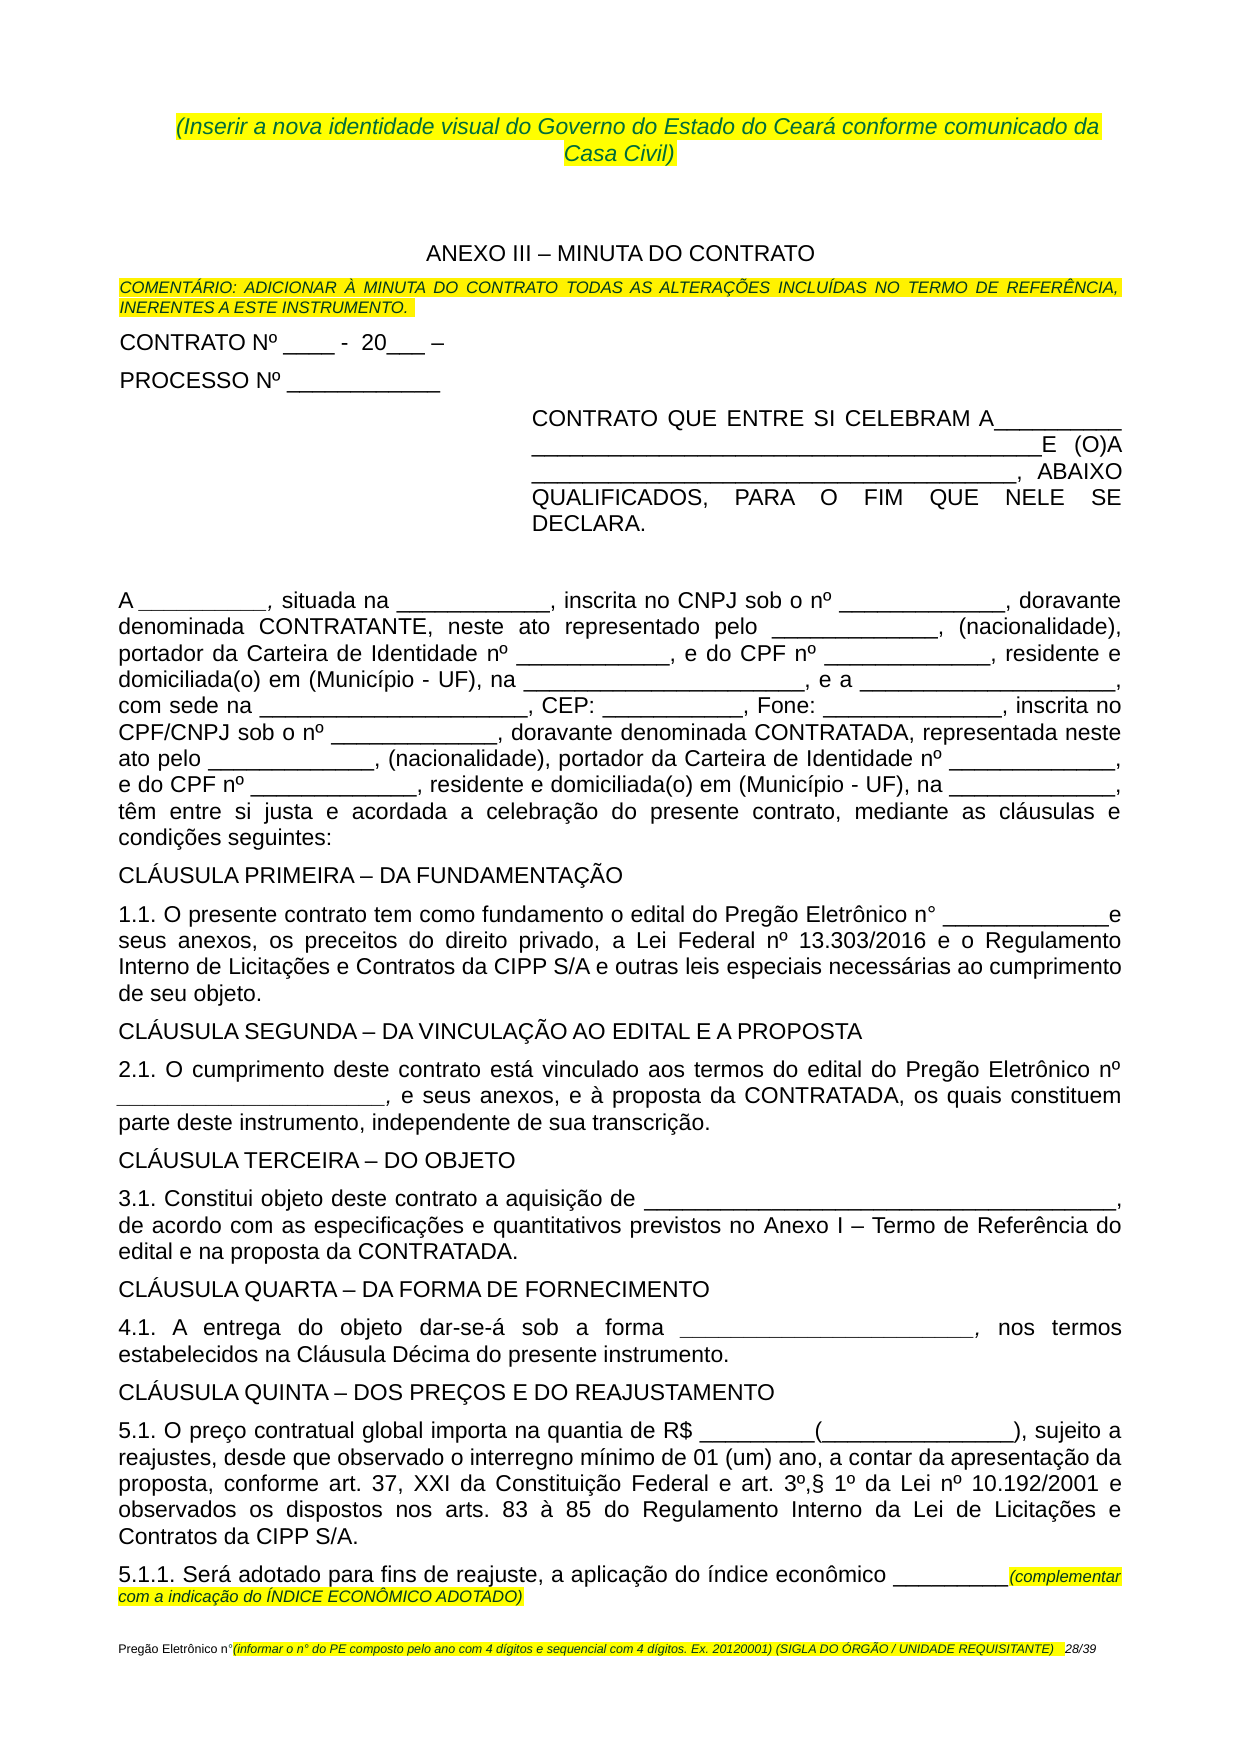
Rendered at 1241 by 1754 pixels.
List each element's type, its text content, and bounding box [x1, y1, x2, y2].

text CONTRATO Nº ____ - 20___ – [119, 328, 1122, 355]
text A __________, situada na ____________, inscrita no CNPJ sob o nº _____________, doravante denominada CONTRATANTE, neste ato representado pelo _____________, (nacionalidade), portador da Carteira de Identidade nº ____________, e do CPF nº _____________, residente e domiciliada(o) em (Município - UF), na ______________________, e a ____________________, com sede na _____________________, CEP: ___________, Fone: ______________, inscrita no CPF/CNPJ sob o nº _____________, doravante denominada CONTRATADA, representada neste ato pelo _____________, (nacionalidade), portador da Carteira de Identidade nº _____________, e do CPF nº _____________, residente e domiciliada(o) em (Município - UF), na _____________, têm entre si justa e acordada a celebração do presente contrato, mediante as cláusulas e condições seguintes: [118, 587, 1122, 850]
text CLÁUSULA PRIMEIRA – DA FUNDAMENTAÇÃO [118, 862, 1122, 889]
text 2.1. O cumprimento deste contrato está vinculado aos termos do edital do Pregão Eletrônico nº _____________________, e seus anexos, e à proposta da CONTRATADA, os quais constituem parte deste instrumento, independente de sua transcrição. [118, 1056, 1122, 1135]
text PROCESSO Nº ____________ [119, 367, 1122, 393]
text CONTRATO QUE ENTRE SI CELEBRAM A__________ ________________________________________E (O)A ______________________________________, ABAIXO QUALIFICADOS, PARA O FIM QUE NELE SE DECLARA. [532, 405, 1122, 537]
text 4.1. A entrega do objeto dar-se-á sob a forma _______________________, nos termos estabelecidos na Cláusula Décima do presente instrumento. [118, 1314, 1122, 1367]
text CLÁUSULA QUARTA – DA FORMA DE FORNECIMENTO [118, 1276, 1122, 1302]
text ANEXO III – MINUTA DO CONTRATO [119, 240, 1122, 266]
text 5.1. O preço contratual global importa na quantia de R$ _________(_______________), sujeito a reajustes, desde que observado o interregno mínimo de 01 (um) ano, a contar da apresentação da proposta, conforme art. 37, XXI da Constituição Federal e art. 3º,§ 1º da Lei nº 10.192/2001 e observados os dispostos nos arts. 83 à 85 do Regulamento Interno da Lei de Licitações e Contratos da CIPP S/A. [118, 1417, 1122, 1549]
text COMENTÁRIO: ADICIONAR À MINUTA DO CONTRATO TODAS AS ALTERAÇÕES INCLUÍDAS NO TERMO DE REFERÊNCIA, INERENTES A ESTE INSTRUMENTO. [119, 278, 1122, 317]
text CLÁUSULA QUINTA – DOS PREÇOS E DO REAJUSTAMENTO [118, 1379, 1122, 1405]
text 3.1. Constitui objeto deste contrato a aquisição de _____________________________________, de acordo com as especificações e quantitativos previstos no Anexo I – Termo de Referência do edital e na proposta da CONTRATADA. [118, 1185, 1122, 1264]
text CLÁUSULA TERCEIRA – DO OBJETO [118, 1147, 1122, 1173]
text 5.1.1. Será adotado para fins de reajuste, a aplicação do índice econômico _________(complementar com a indicação do ÍNDICE ECONÔMICO ADOTADO) [118, 1561, 1122, 1606]
text CLÁUSULA SEGUNDA – DA VINCULAÇÃO AO EDITAL E A PROPOSTA [118, 1018, 1122, 1044]
text 1.1. O presente contrato tem como fundamento o edital do Pregão Eletrônico n° _____________e seus anexos, os preceitos do direito privado, a Lei Federal nº 13.303/2016 e o Regulamento Interno de Licitações e Contratos da CIPP S/A e outras leis especiais necessárias ao cumprimento de seu objeto. [118, 901, 1122, 1006]
